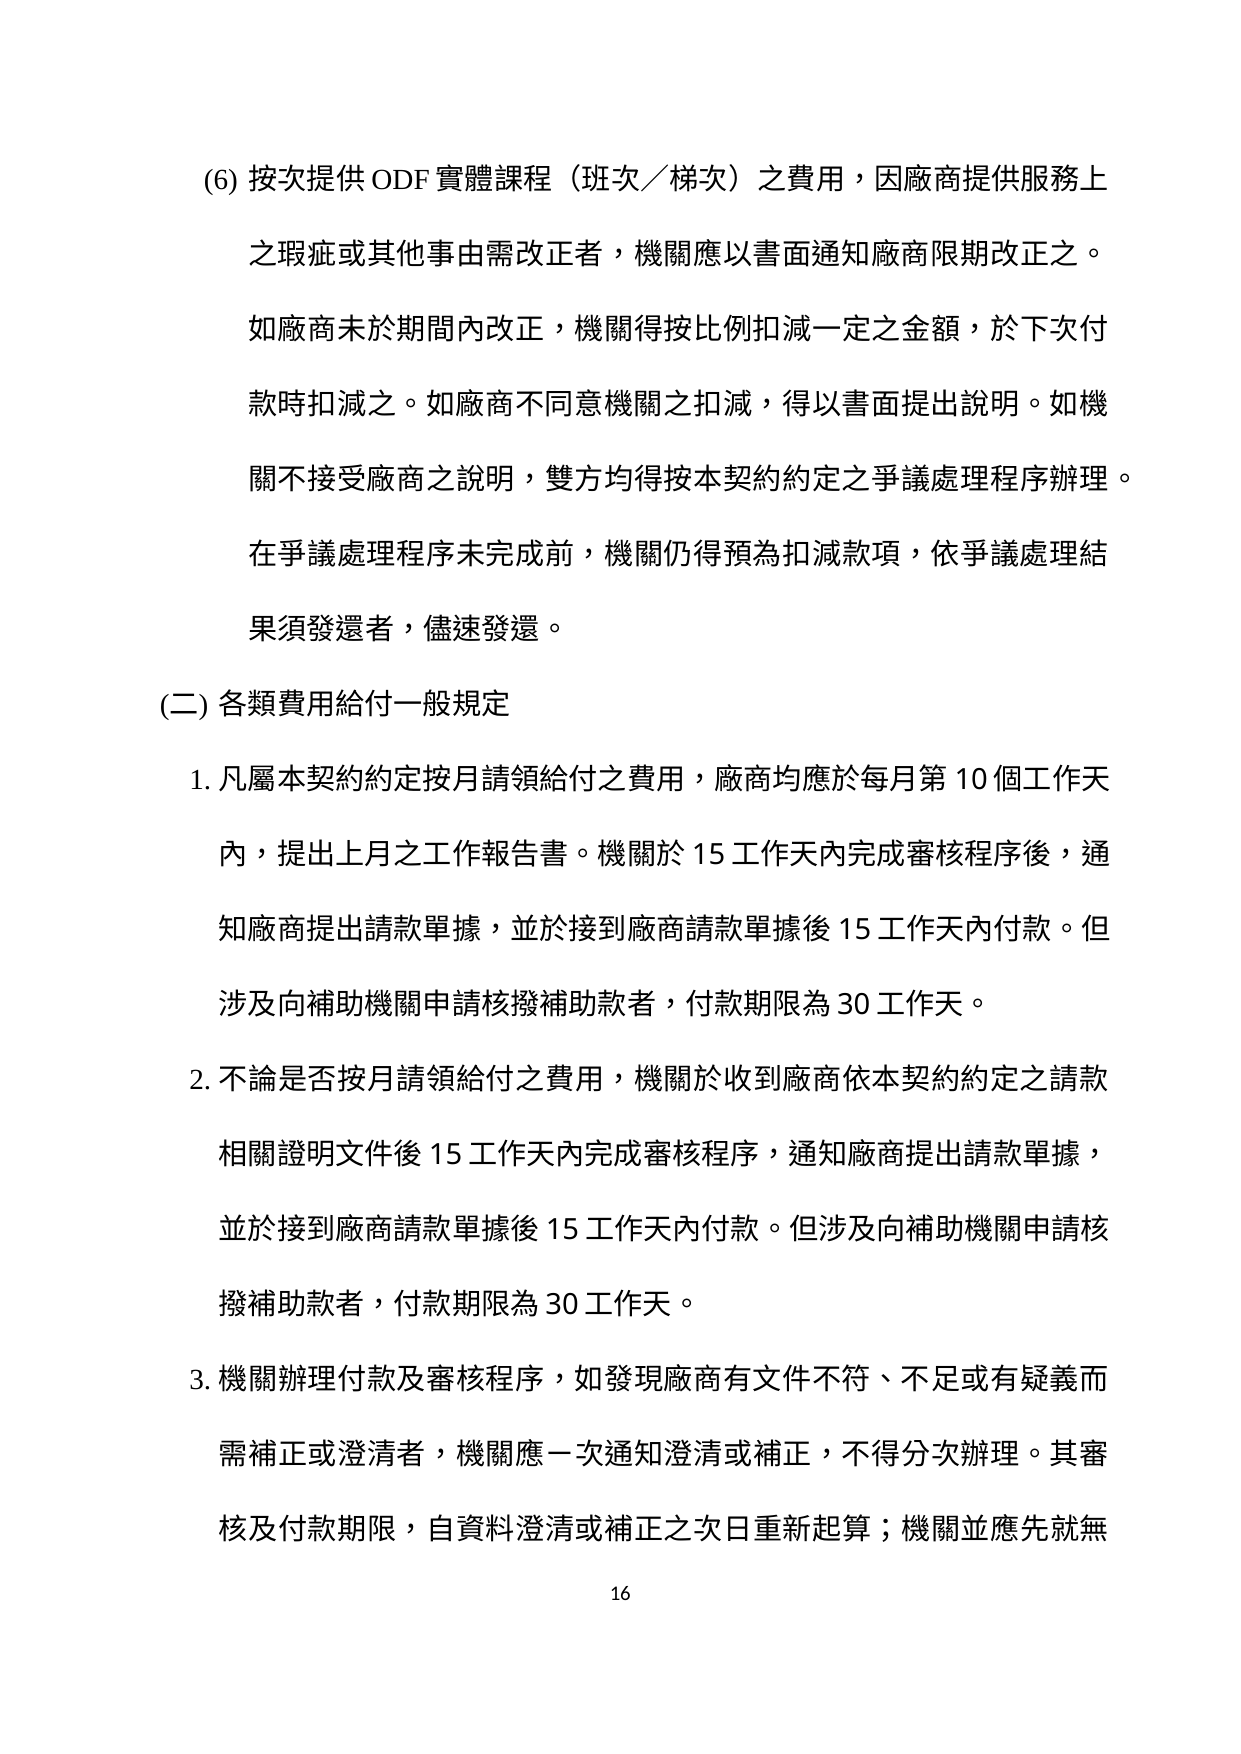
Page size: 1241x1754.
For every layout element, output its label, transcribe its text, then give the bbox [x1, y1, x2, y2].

list 按次提供ODF實體課程（班次／梯次）之費用，因廠商提供服務上之瑕疵或其他事由需改正者，機關應以書面通知廠商限期改正之。如廠商未於期間內改正，機關得按比例扣減一定之金額，於下次付款時扣減之。如廠商不同意機關之扣減，得以書面提出說明。如機關不接受廠商之說明，雙方均得按本契約約定之爭議處理程序辦理。在爭議處理程序未完成前，機關仍得預為扣減款項，依爭議處理結果須發還者，儘速發還。 [204, 139, 1110, 664]
subtitle 各類費用給付一般規定 [159, 664, 1110, 739]
list 不論是否按月請領給付之費用，機關於收到廠商依本契約約定之請款相關證明文件後15工作天內完成審核程序，通知廠商提出請款單據，並於接到廠商請款單據後15工作天內付款。但涉及向補助機關申請核撥補助款者，付款期限為30工作天。 [189, 1039, 1110, 1339]
list 機關辦理付款及審核程序，如發現廠商有文件不符、不足或有疑義而需補正或澄清者，機關應ㄧ次通知澄清或補正，不得分次辦理。其審核及付款期限，自資料澄清或補正之次日重新起算；機關並應先就無 [189, 1339, 1110, 1564]
list 凡屬本契約約定按月請領給付之費用，廠商均應於每月第10個工作天內，提出上月之工作報告書。機關於15工作天內完成審核程序後，通知廠商提出請款單據，並於接到廠商請款單據後15工作天內付款。但涉及向補助機關申請核撥補助款者，付款期限為30工作天。 [189, 739, 1110, 1039]
